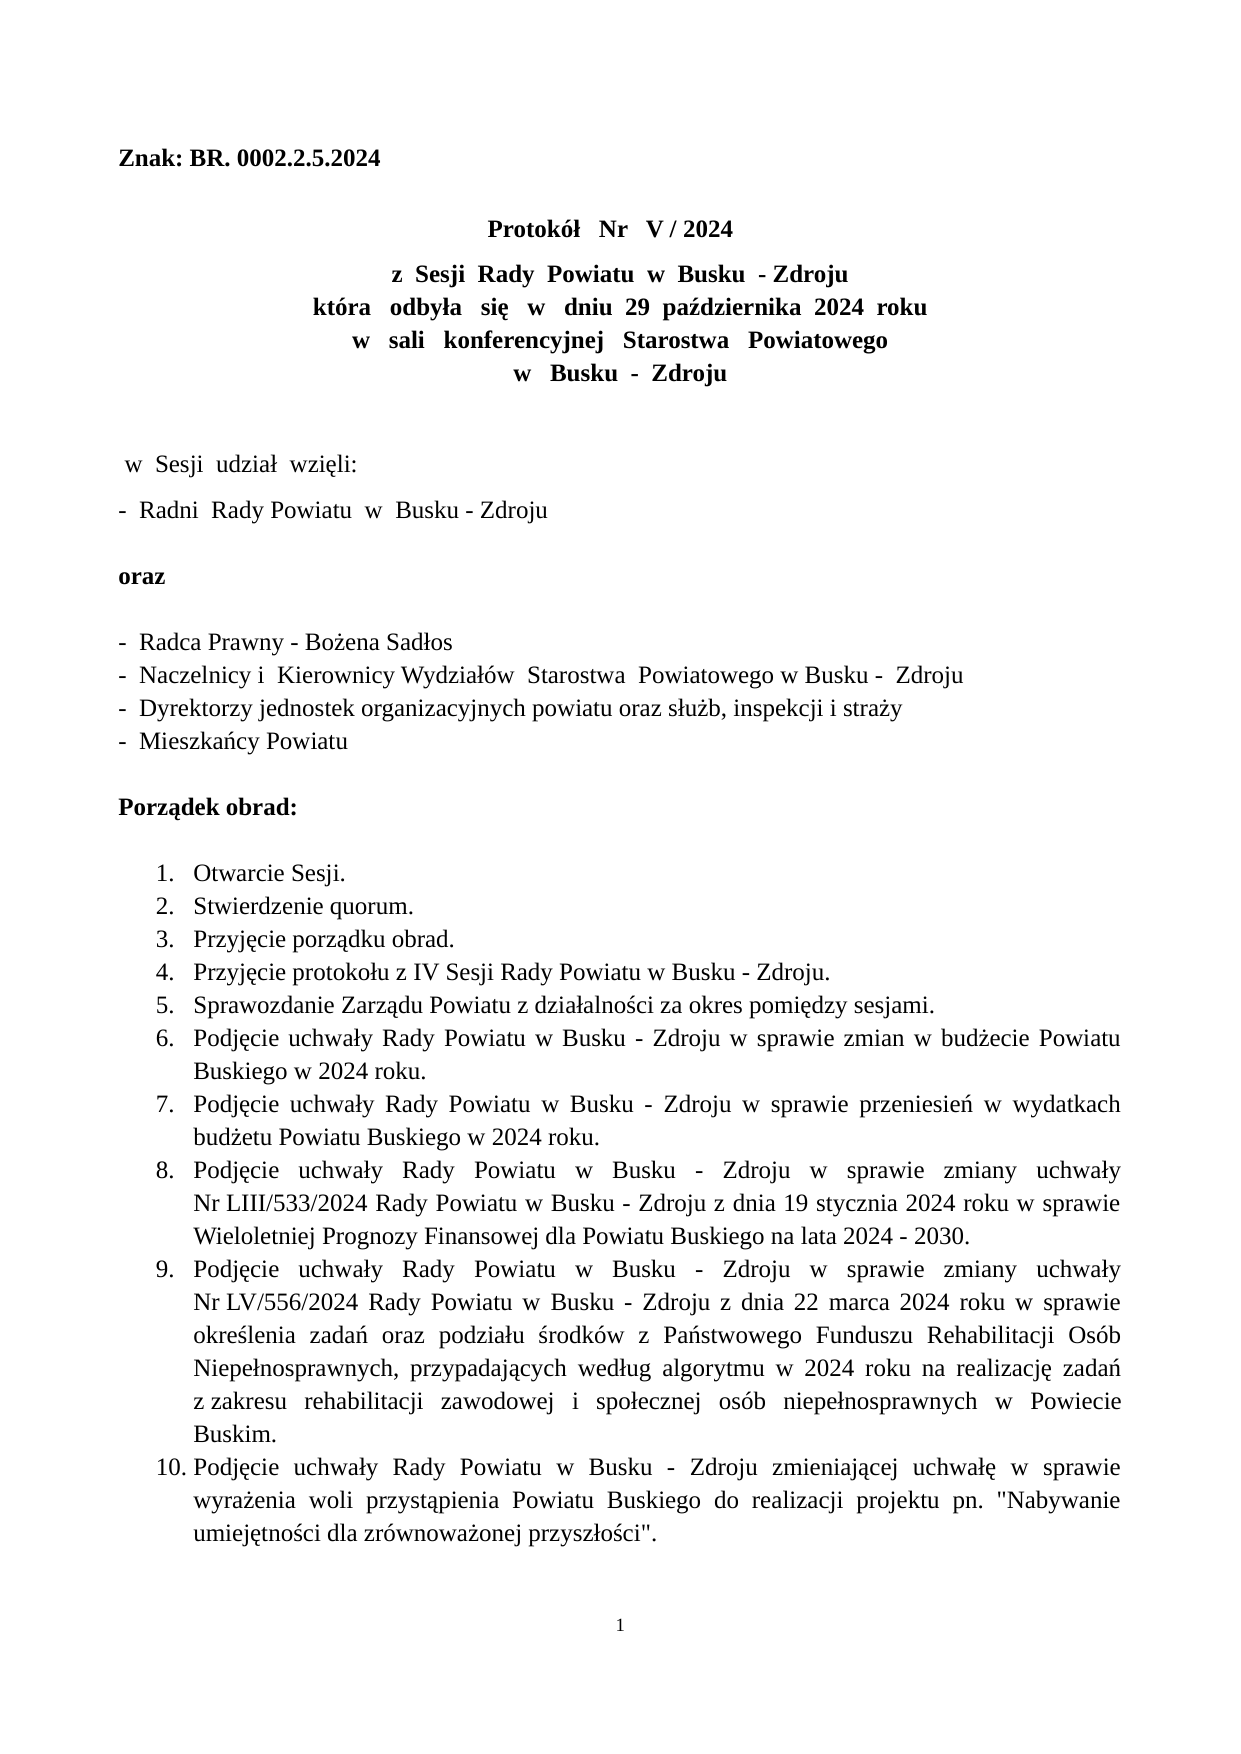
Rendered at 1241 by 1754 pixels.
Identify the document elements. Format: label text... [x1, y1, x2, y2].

text która odbyła się w dniu 29 października 2024 roku [118, 292, 1122, 321]
list Sprawozdanie Zarządu Powiatu z działalności za okres pomiędzy sesjami. [156, 990, 1122, 1019]
subtitle Protokół Nr V / 2024 [118, 214, 1122, 242]
list - Naczelnicy i Kierownicy Wydziałów Starostwa Powiatowego w Busku - Zdroju [118, 660, 1122, 689]
text w sali konferencyjnej Starostwa Powiatowego [118, 325, 1122, 354]
subtitle w Sesji udział wzięli: [118, 449, 1122, 478]
text w Busku - Zdroju [118, 358, 1122, 387]
list Podjęcie uchwały Rady Powiatu w Busku - Zdroju w sprawie zmiany uchwały Nr LV/556/2024 Rady Powiatu w Busku - Zdroju z dnia 22 marca 2024 roku w sprawie określenia zadań oraz podziału środków z Państwowego Funduszu Rehabilitacji Osób Niepełnosprawnych, przypadających według algorytmu w 2024 roku na realizację zadań z zakresu rehabilitacji zawodowej i społecznej osób niepełnosprawnych w Powiecie Buskim. [156, 1254, 1122, 1448]
list - Dyrektorzy jednostek organizacyjnych powiatu oraz służb, inspekcji i straży [118, 693, 1122, 722]
text z Sesji Rady Powiatu w Busku - Zdroju [118, 259, 1122, 288]
list Podjęcie uchwały Rady Powiatu w Busku - Zdroju w sprawie zmian w budżecie Powiatu Buskiego w 2024 roku. [156, 1023, 1122, 1085]
subtitle Znak: BR. 0002.2.5.2024 [118, 143, 1122, 172]
list Radni Rady Powiatu w Busku - Zdroju [118, 495, 1122, 523]
list oraz [118, 561, 1122, 589]
text Porządek obrad: [118, 792, 1122, 821]
list Otwarcie Sesji. [156, 858, 1122, 887]
list Stwierdzenie quorum. [156, 891, 1122, 920]
list Przyjęcie porządku obrad. [156, 924, 1122, 953]
list Podjęcie uchwały Rady Powiatu w Busku - Zdroju zmieniającej uchwałę w sprawie wyrażenia woli przystąpienia Powiatu Buskiego do realizacji projektu pn. "Nabywanie umiejętności dla zrównoważonej przyszłości". [156, 1452, 1122, 1547]
list Podjęcie uchwały Rady Powiatu w Busku - Zdroju w sprawie przeniesień w wydatkach budżetu Powiatu Buskiego w 2024 roku. [156, 1089, 1122, 1151]
list Przyjęcie protokołu z IV Sesji Rady Powiatu w Busku - Zdroju. [156, 957, 1122, 986]
list - Radca Prawny - Bożena Sadłos [118, 627, 1122, 656]
list - Mieszkańcy Powiatu [118, 726, 1122, 755]
list Podjęcie uchwały Rady Powiatu w Busku - Zdroju w sprawie zmiany uchwały Nr LIII/533/2024 Rady Powiatu w Busku - Zdroju z dnia 19 stycznia 2024 roku w sprawie Wieloletniej Prognozy Finansowej dla Powiatu Buskiego na lata 2024 - 2030. [156, 1155, 1122, 1250]
